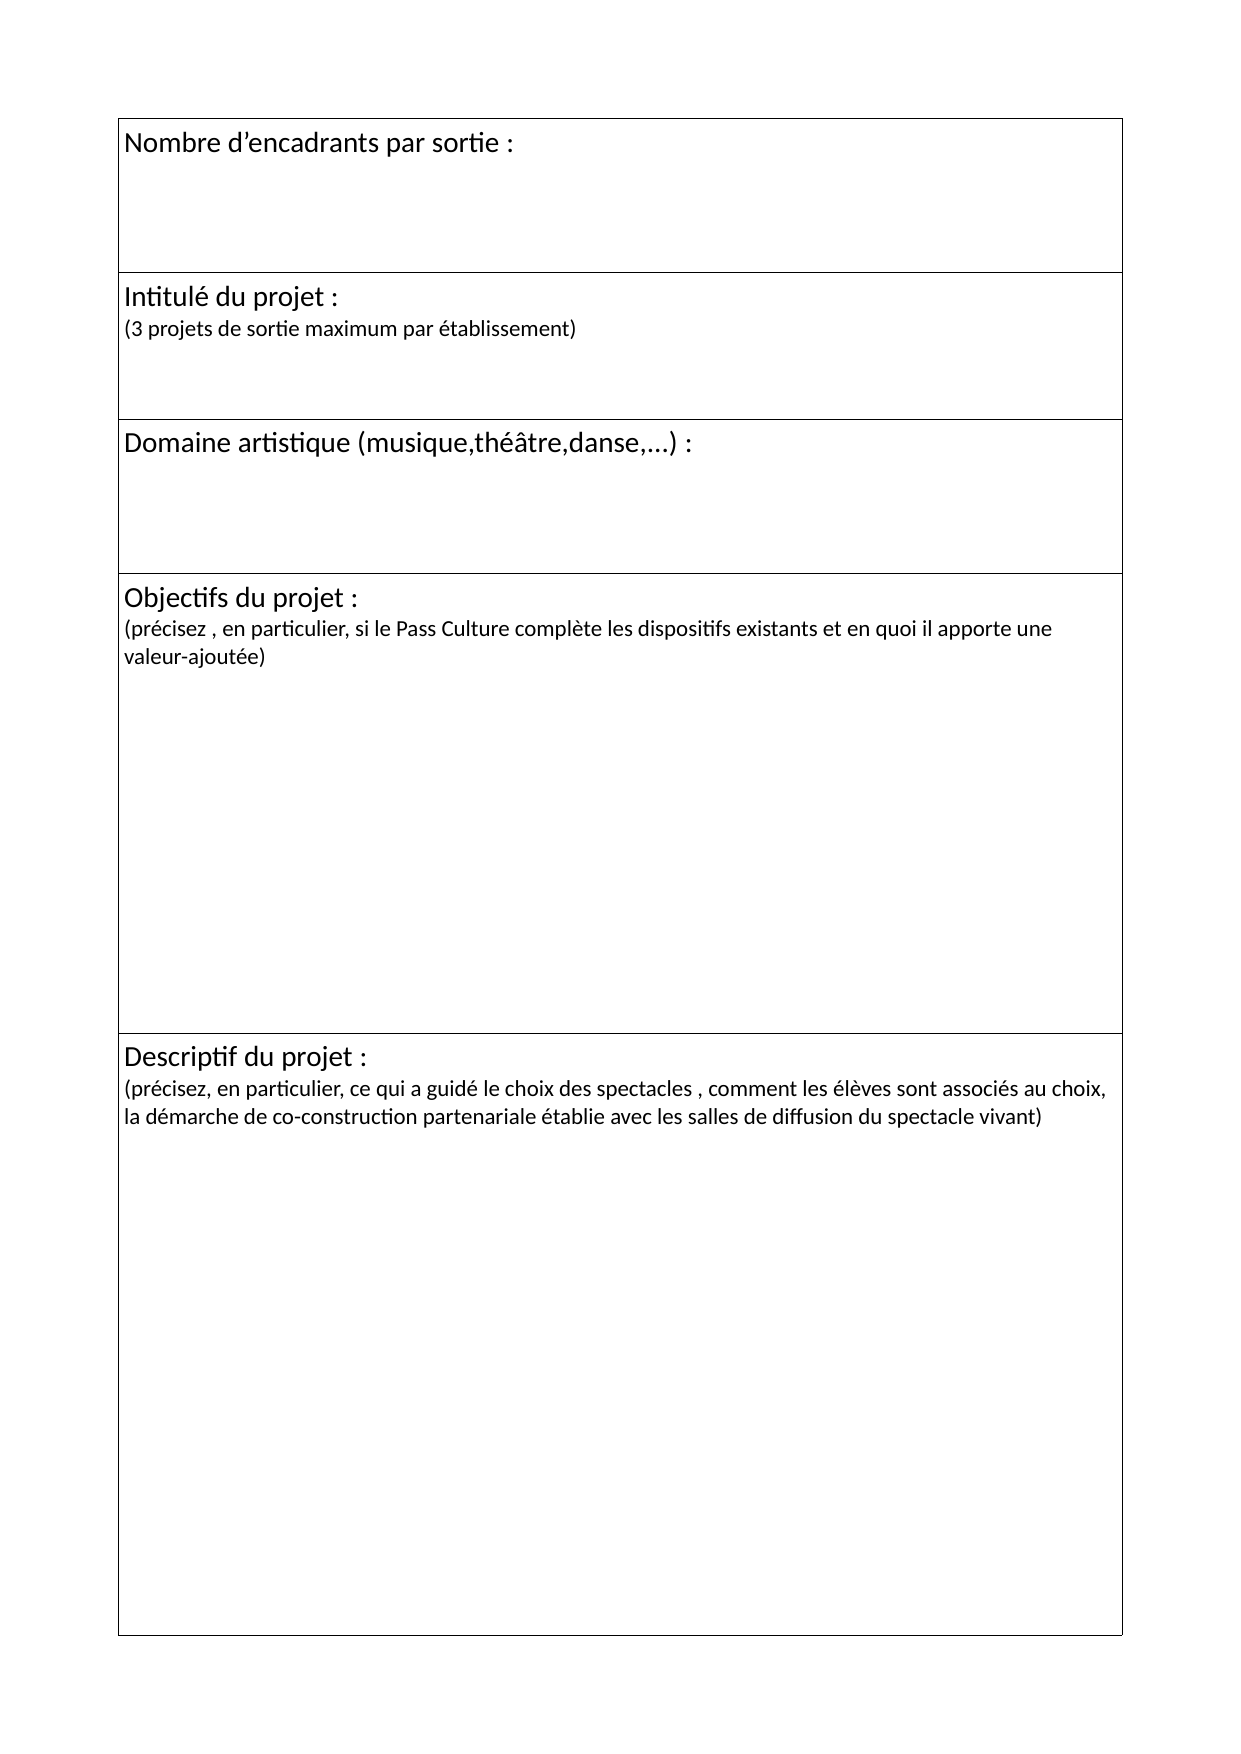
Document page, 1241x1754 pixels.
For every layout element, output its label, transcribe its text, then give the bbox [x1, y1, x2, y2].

table_header Domaine artistique (musique,théâtre,danse,...) : [119, 420, 1122, 573]
table_header Intitulé du projet : (3 projets de sortie maximum par établissement) [119, 273, 1122, 419]
table_cell Nombre d’encadrants par sortie : [119, 119, 1122, 272]
table_header Descriptif du projet : (précisez, en particulier, ce qui a guidé le choix des spectacles , comment les élèves sont associés au choix, la démarche de co-construction partenariale établie avec les salles de diffusion du spectacle vivant) [119, 1034, 1122, 1634]
table_header Objectifs du projet : (précisez , en particulier, si le Pass Culture complète les dispositifs existants et en quoi il apporte une valeur-ajoutée) [119, 574, 1122, 1032]
